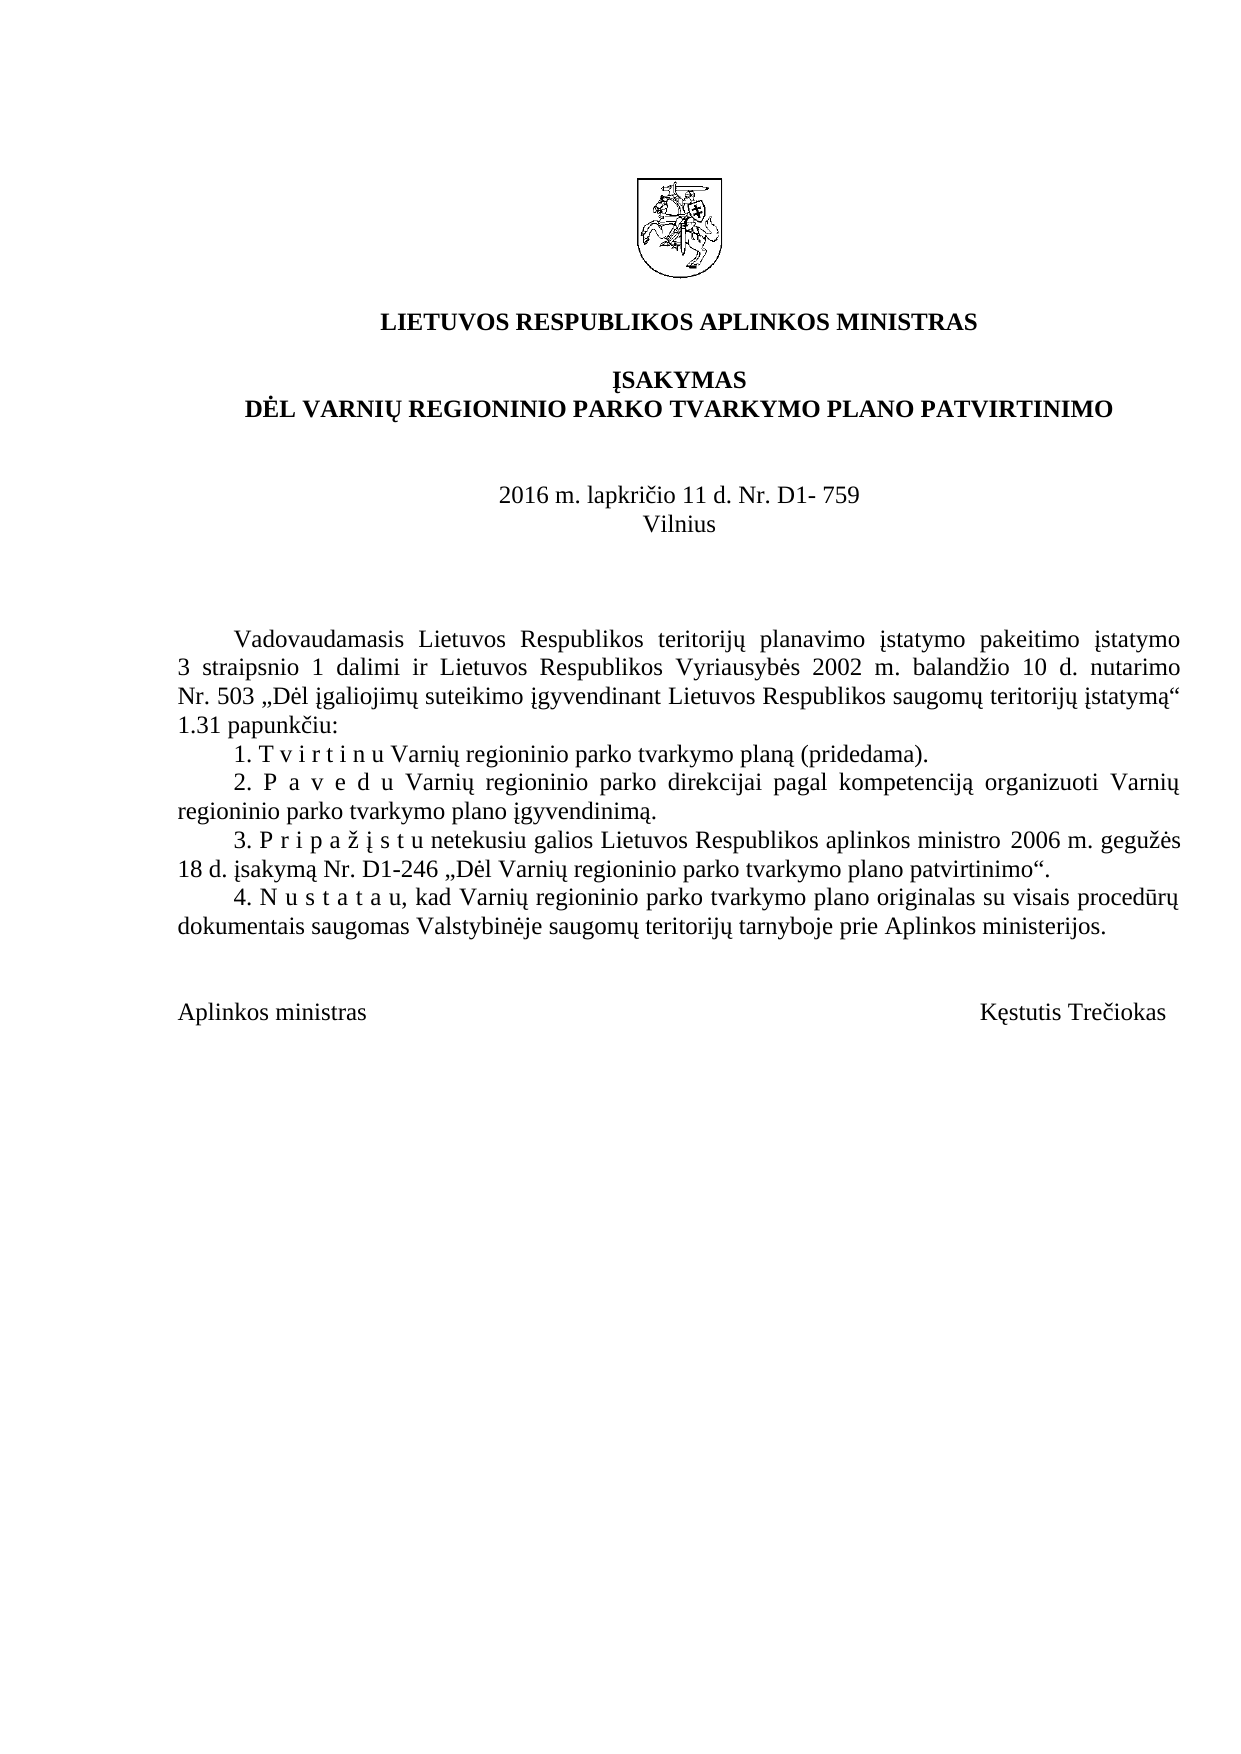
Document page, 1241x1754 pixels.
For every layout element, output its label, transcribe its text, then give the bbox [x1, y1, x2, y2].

text ĮSAKYMAS [177, 365, 1181, 394]
text 1. T v i r t i n u Varnių regioninio parko tvarkymo planą (pridedama). [177, 739, 1181, 767]
text 2. P a v e d u Varnių regioninio parko direkcijai pagal kompetenciją organizuoti Varnių regioninio parko tvarkymo plano įgyvendinimą. [177, 767, 1181, 825]
text Vadovaudamasis Lietuvos Respublikos teritorijų planavimo įstatymo pakeitimo įstatymo 3 straipsnio 1 dalimi ir Lietuvos Respublikos Vyriausybės 2002 m. balandžio 10 d. nutarimo Nr. 503 „Dėl įgaliojimų suteikimo įgyvendinant Lietuvos Respublikos saugomų teritorijų įstatymą“ 1.31 papunkčiu: [177, 624, 1181, 739]
table_header Kęstutis Trečiokas [668, 998, 1166, 1026]
text 3. P r i p a ž į s t u netekusiu galios Lietuvos Respublikos aplinkos ministro 2006 m. gegužės 18 d. įsakymą Nr. D1-246 „Dėl Varnių regioninio parko tvarkymo plano patvirtinimo“. [177, 825, 1181, 882]
table_header Aplinkos ministras [177, 998, 668, 1026]
text DĖL VARNIŲ REGIONINIO PARKO TVARKYMO PLANO PATVIRTINIMO [177, 394, 1181, 422]
text 4. N u s t a t a u, kad Varnių regioninio parko tvarkymo plano originalas su visais procedūrų dokumentais saugomas Valstybinėje saugomų teritorijų tarnyboje prie Aplinkos ministerijos. [177, 882, 1181, 940]
text Vilnius [177, 509, 1181, 537]
text 2016 m. lapkričio 11 d. Nr. D1- 759 [177, 480, 1181, 509]
text LIETUVOS RESPUBLIKOS APLINKOS MINISTRAS [177, 307, 1181, 336]
